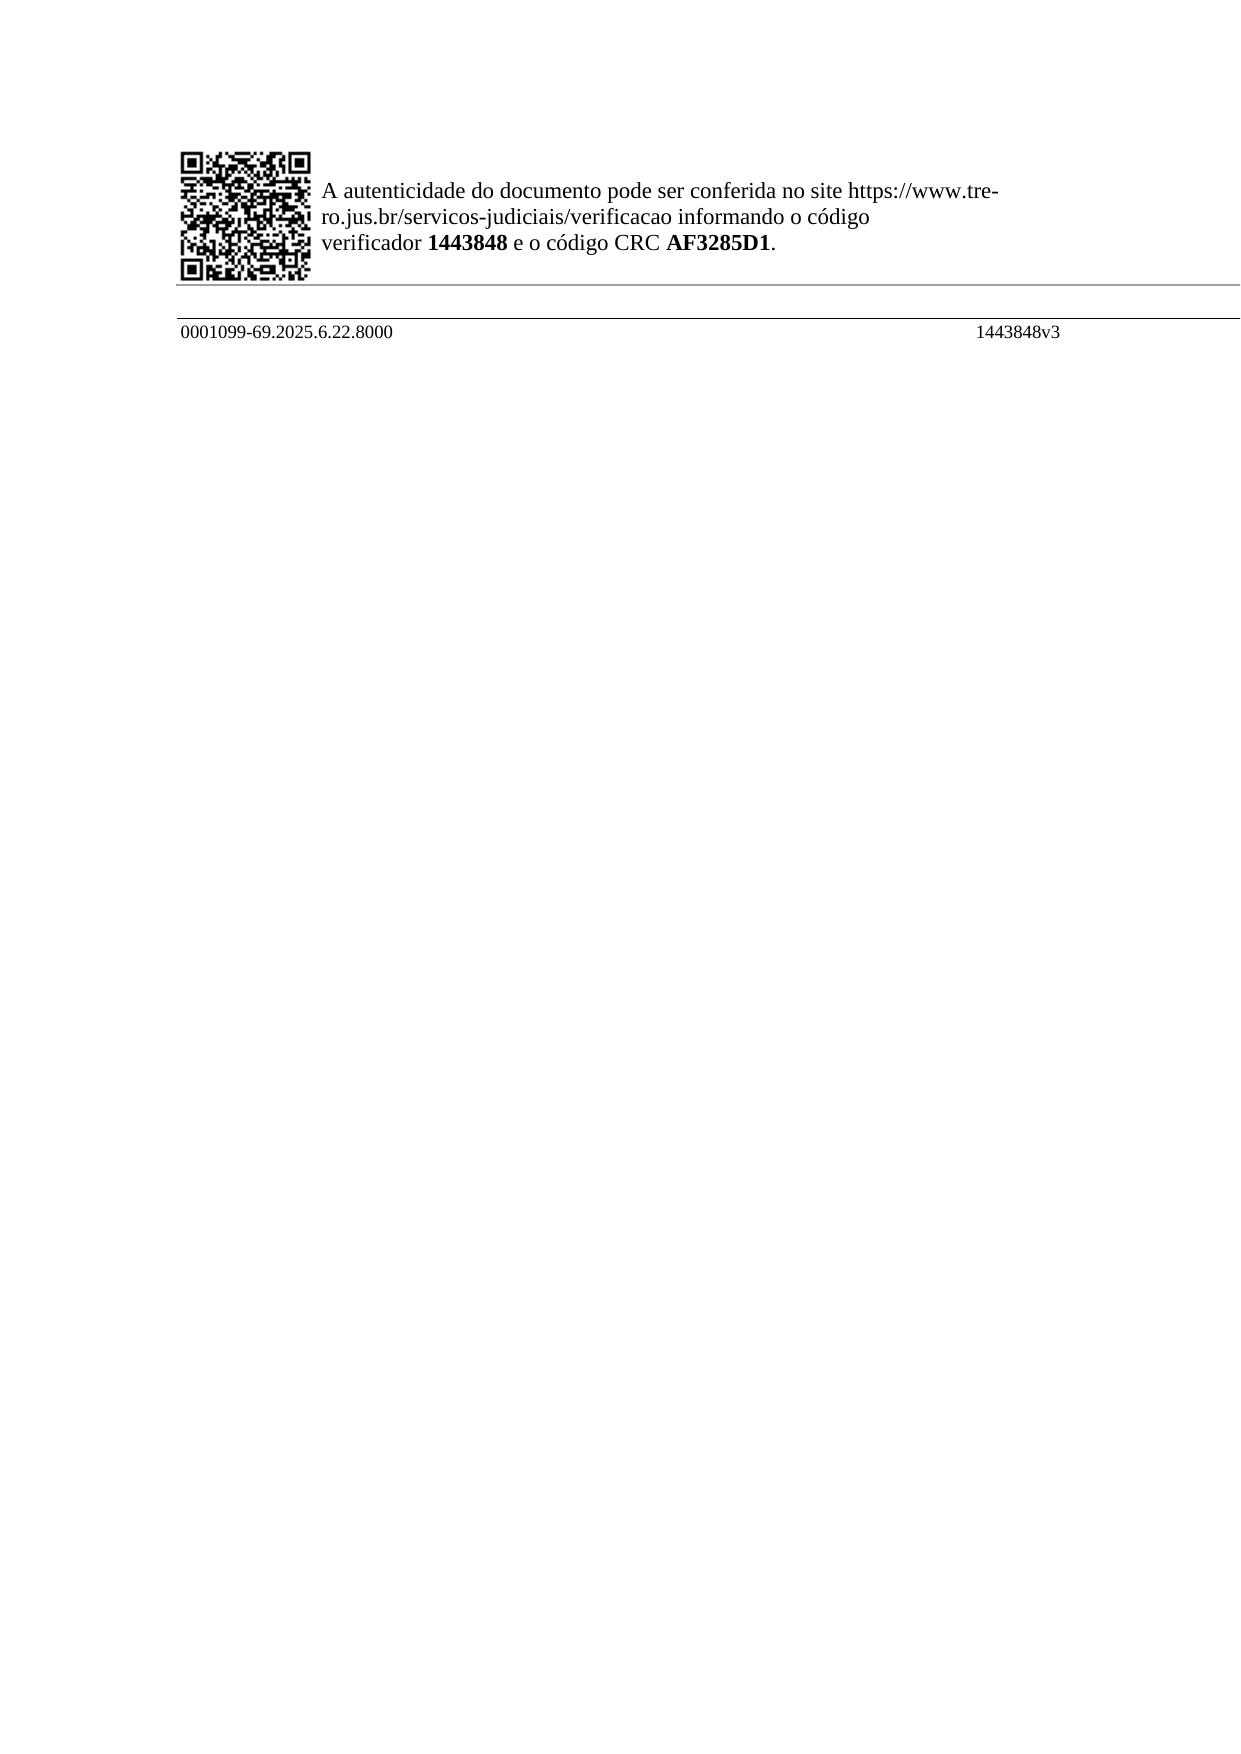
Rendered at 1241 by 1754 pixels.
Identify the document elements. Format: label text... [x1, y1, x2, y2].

table_header 0001099-69.2025.6.22.8000 [177, 319, 620, 346]
table_header [177, 148, 319, 284]
table_header A autenticidade do documento pode ser conferida no site https://www.tre-ro.jus.br/servicos-judiciais/verificacao informando o código verificador 1443848 e o código CRC AF3285D1. [319, 148, 1063, 284]
table_header 1443848v3 [620, 319, 1063, 346]
